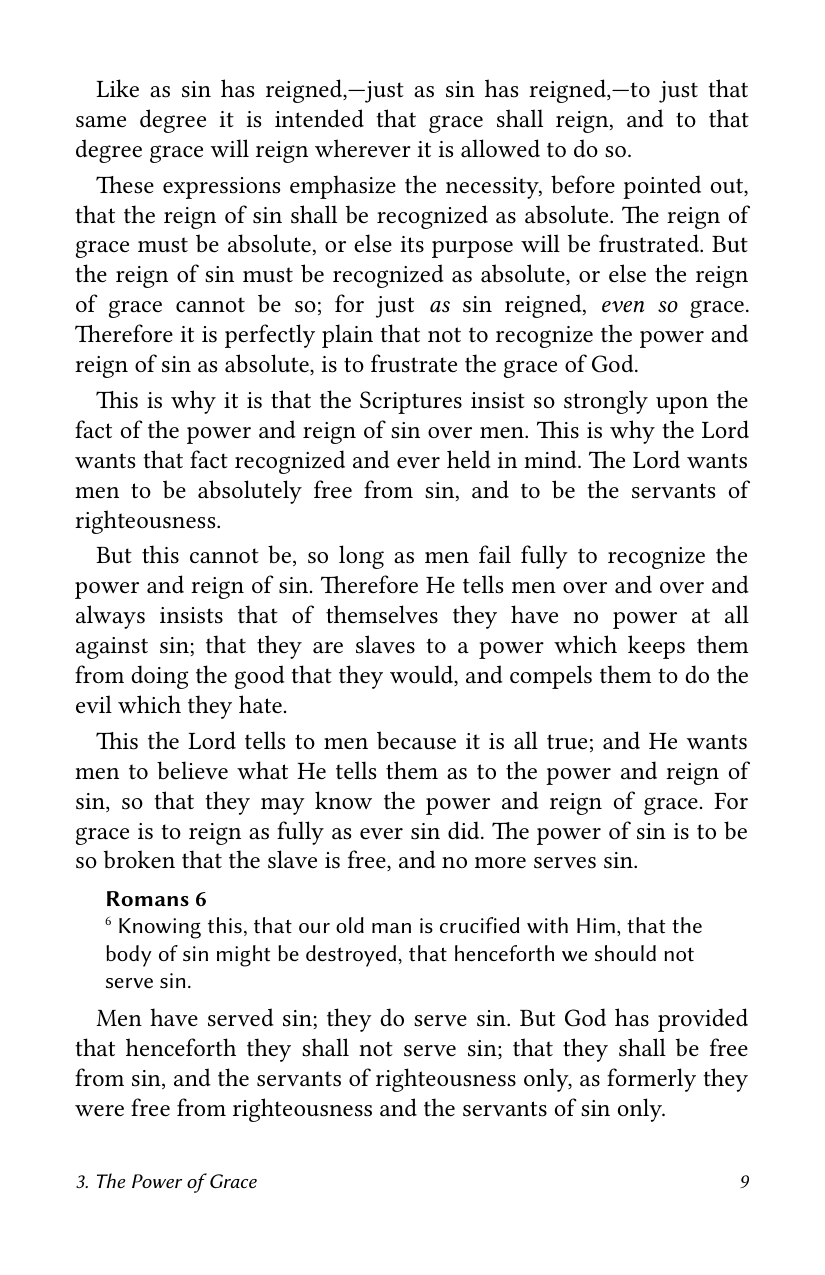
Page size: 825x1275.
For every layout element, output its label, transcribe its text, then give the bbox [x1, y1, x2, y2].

text These expressions emphasize the necessity, before pointed out, that the reign of sin shall be recognized as absolute. The reign of grace must be absolute, or else its purpose will be frustrated. But the reign of sin must be recognized as absolute, or else the reign of grace cannot be so; for just as sin reigned, even so grace. Therefore it is perfectly plain that not to recognize the power and reign of sin as absolute, is to frustrate the grace of God. [75, 171, 750, 379]
text Men have served sin; they do serve sin. But God has provided that henceforth they shall not serve sin; that they shall be free from sin, and the servants of righteousness only, as formerly they were free from righteousness and the servants of sin only. [75, 1004, 750, 1122]
text This the Lord tells to men because it is all true; and He wants men to believe what He tells them as to the power and reign of sin, so that they may know the power and reign of grace. For grace is to reign as fully as ever sin did. The power of sin is to be so broken that the slave is free, and no more serves sin. [75, 727, 750, 875]
text Romans 6 [105, 885, 750, 912]
text 6 Knowing this, that our old man is crucified with Him, that the body of sin might be destroyed, that henceforth we should not serve sin. [105, 913, 720, 994]
text But this cannot be, so long as men fail fully to recognize the power and reign of sin. Therefore He tells men over and over and always insists that of themselves they have no power at all against sin; that they are slaves to a power which keeps them from doing the good that they would, and compels them to do the evil which they hate. [75, 542, 750, 719]
text Like as sin has reigned,—just as sin has reigned,—to just that same degree it is intended that grace shall reign, and to that degree grace will reign wherever it is allowed to do so. [75, 75, 750, 163]
text This is why it is that the Scriptures insist so strongly upon the fact of the power and reign of sin over men. This is why the Lord wants that fact recognized and ever held in mind. The Lord wants men to be absolutely free from sin, and to be the servants of righteousness. [75, 386, 750, 534]
